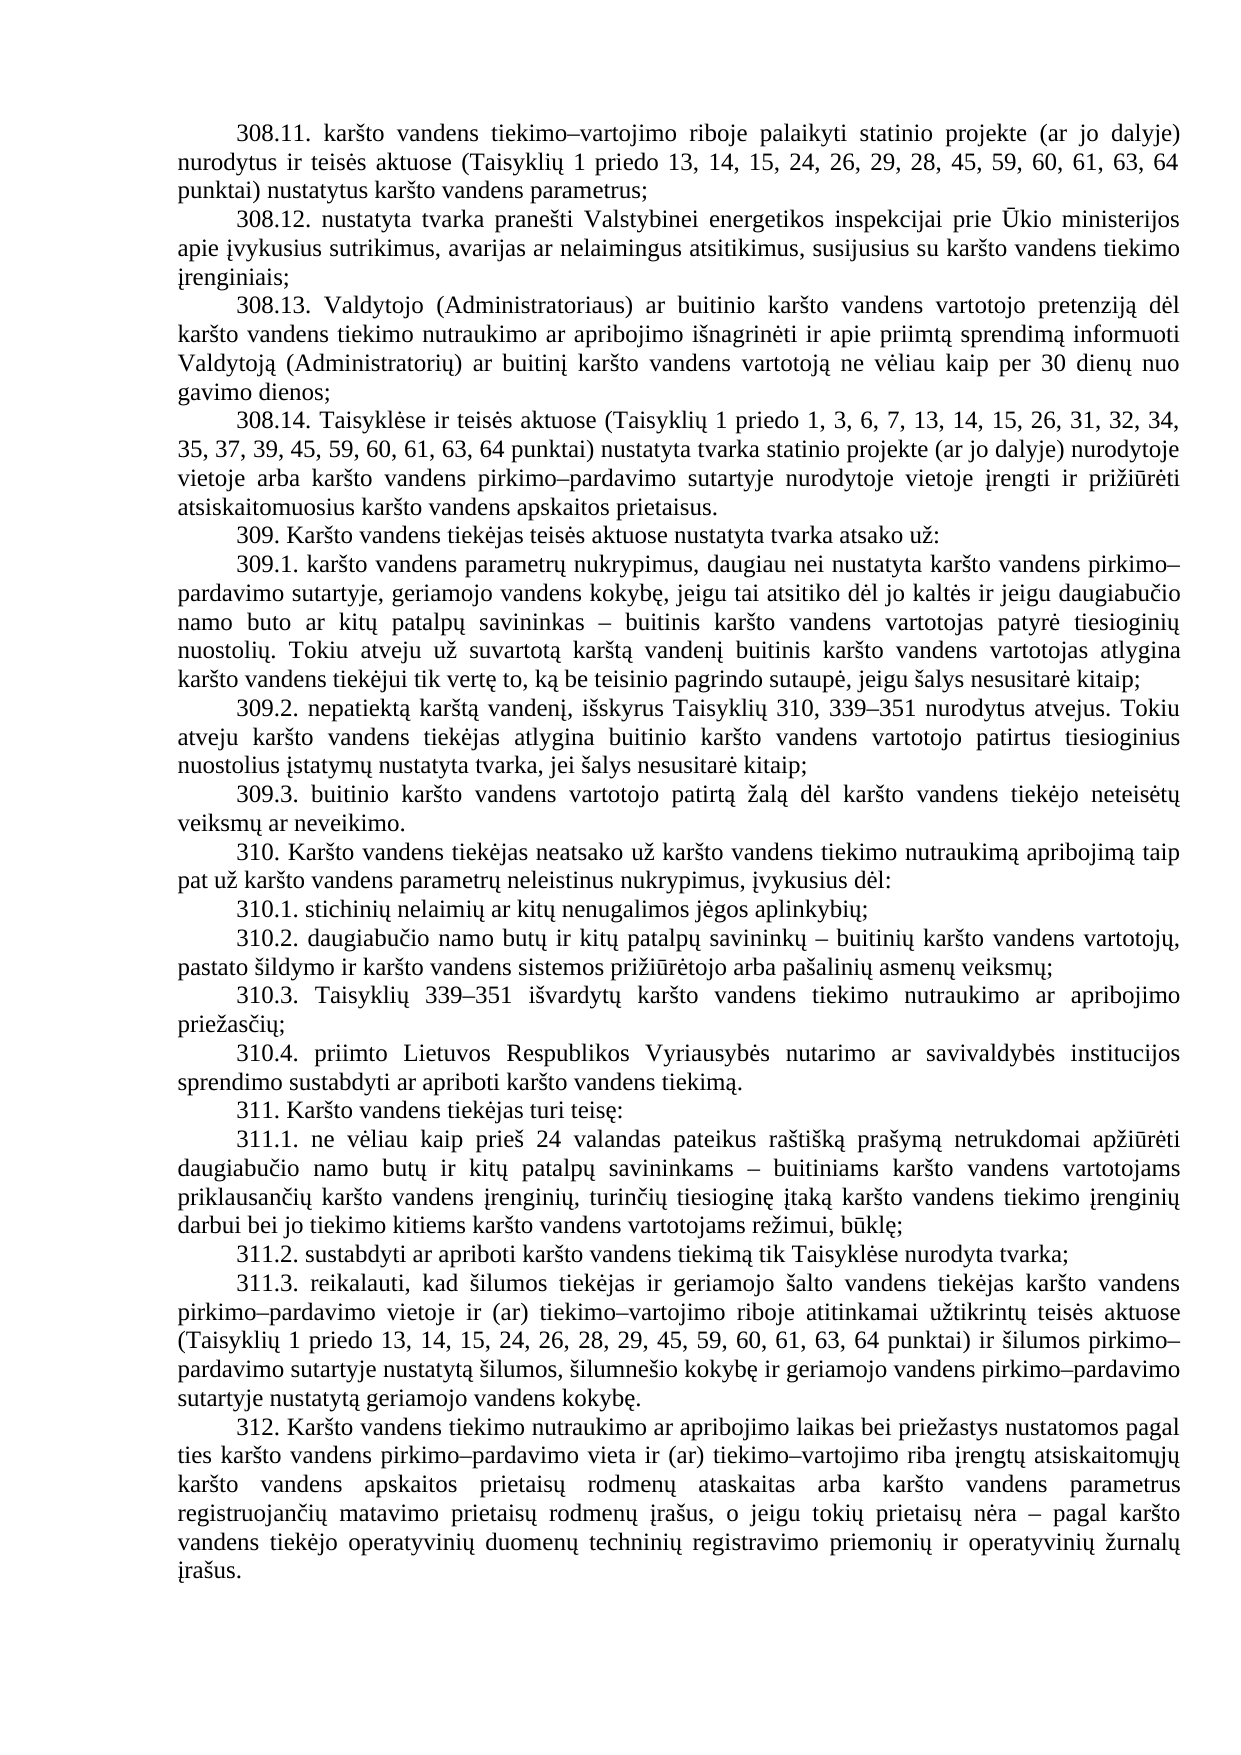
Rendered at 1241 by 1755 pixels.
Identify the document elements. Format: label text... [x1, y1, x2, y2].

text 310.4. priimto Lietuvos Respublikos Vyriausybės nutarimo ar savivaldybės institucijos sprendimo sustabdyti ar apriboti karšto vandens tiekimą. [177, 1038, 1181, 1096]
text 310.2. daugiabučio namo butų ir kitų patalpų savininkų – buitinių karšto vandens vartotojų, pastato šildymo ir karšto vandens sistemos prižiūrėtojo arba pašalinių asmenų veiksmų; [177, 923, 1181, 981]
text 311.3. reikalauti, kad šilumos tiekėjas ir geriamojo šalto vandens tiekėjas karšto vandens pirkimo–pardavimo vietoje ir (ar) tiekimo–vartojimo riboje atitinkamai užtikrintų teisės aktuose (Taisyklių 1 priedo 13, 14, 15, 24, 26, 28, 29, 45, 59, 60, 61, 63, 64 punktai) ir šilumos pirkimo–pardavimo sutartyje nustatytą šilumos, šilumnešio kokybę ir geriamojo vandens pirkimo–pardavimo sutartyje nustatytą geriamojo vandens kokybę. [177, 1268, 1181, 1412]
text 308.12. nustatyta tvarka pranešti Valstybinei energetikos inspekcijai prie Ūkio ministerijos apie įvykusius sutrikimus, avarijas ar nelaimingus atsitikimus, susijusius su karšto vandens tiekimo įrenginiais; [177, 204, 1181, 291]
text 309.2. nepatiektą karštą vandenį, išskyrus Taisyklių 310, 339–351 nurodytus atvejus. Tokiu atveju karšto vandens tiekėjas atlygina buitinio karšto vandens vartotojo patirtus tiesioginius nuostolius įstatymų nustatyta tvarka, jei šalys nesusitarė kitaip; [177, 693, 1181, 779]
text 311.1. ne vėliau kaip prieš 24 valandas pateikus raštišką prašymą netrukdomai apžiūrėti daugiabučio namo butų ir kitų patalpų savininkams – buitiniams karšto vandens vartotojams priklausančių karšto vandens įrenginių, turinčių tiesioginę įtaką karšto vandens tiekimo įrenginių darbui bei jo tiekimo kitiems karšto vandens vartotojams režimui, būklę; [177, 1124, 1181, 1239]
text 311. Karšto vandens tiekėjas turi teisę: [177, 1096, 1181, 1124]
text 309. Karšto vandens tiekėjas teisės aktuose nustatyta tvarka atsako už: [177, 521, 1181, 549]
text 312. Karšto vandens tiekimo nutraukimo ar apribojimo laikas bei priežastys nustatomos pagal ties karšto vandens pirkimo–pardavimo vieta ir (ar) tiekimo–vartojimo riba įrengtų atsiskaitomųjų karšto vandens apskaitos prietaisų rodmenų ataskaitas arba karšto vandens parametrus registruojančių matavimo prietaisų rodmenų įrašus, o jeigu tokių prietaisų nėra – pagal karšto vandens tiekėjo operatyvinių duomenų techninių registravimo priemonių ir operatyvinių žurnalų įrašus. [177, 1412, 1181, 1584]
text 310. Karšto vandens tiekėjas neatsako už karšto vandens tiekimo nutraukimą apribojimą taip pat už karšto vandens parametrų neleistinus nukrypimus, įvykusius dėl: [177, 837, 1181, 894]
text 309.1. karšto vandens parametrų nukrypimus, daugiau nei nustatyta karšto vandens pirkimo–pardavimo sutartyje, geriamojo vandens kokybę, jeigu tai atsitiko dėl jo kaltės ir jeigu daugiabučio namo buto ar kitų patalpų savininkas – buitinis karšto vandens vartotojas patyrė tiesioginių nuostolių. Tokiu atveju už suvartotą karštą vandenį buitinis karšto vandens vartotojas atlygina karšto vandens tiekėjui tik vertę to, ką be teisinio pagrindo sutaupė, jeigu šalys nesusitarė kitaip; [177, 549, 1181, 693]
text 310.1. stichinių nelaimių ar kitų nenugalimos jėgos aplinkybių; [177, 894, 1181, 923]
text 308.13. Valdytojo (Administratoriaus) ar buitinio karšto vandens vartotojo pretenziją dėl karšto vandens tiekimo nutraukimo ar apribojimo išnagrinėti ir apie priimtą sprendimą informuoti Valdytoją (Administratorių) ar buitinį karšto vandens vartotoją ne vėliau kaip per 30 dienų nuo gavimo dienos; [177, 291, 1181, 406]
text 311.2. sustabdyti ar apriboti karšto vandens tiekimą tik Taisyklėse nurodyta tvarka; [177, 1239, 1181, 1268]
text 309.3. buitinio karšto vandens vartotojo patirtą žalą dėl karšto vandens tiekėjo neteisėtų veiksmų ar neveikimo. [177, 779, 1181, 837]
text 308.11. karšto vandens tiekimo–vartojimo riboje palaikyti statinio projekte (ar jo dalyje) nurodytus ir teisės aktuose (Taisyklių 1 priedo 13, 14, 15, 24, 26, 29, 28, 45, 59, 60, 61, 63, 64 punktai) nustatytus karšto vandens parametrus; [177, 118, 1181, 204]
text 310.3. Taisyklių 339–351 išvardytų karšto vandens tiekimo nutraukimo ar apribojimo priežasčių; [177, 981, 1181, 1038]
text 308.14. Taisyklėse ir teisės aktuose (Taisyklių 1 priedo 1, 3, 6, 7, 13, 14, 15, 26, 31, 32, 34, 35, 37, 39, 45, 59, 60, 61, 63, 64 punktai) nustatyta tvarka statinio projekte (ar jo dalyje) nurodytoje vietoje arba karšto vandens pirkimo–pardavimo sutartyje nurodytoje vietoje įrengti ir prižiūrėti atsiskaitomuosius karšto vandens apskaitos prietaisus. [177, 406, 1181, 521]
